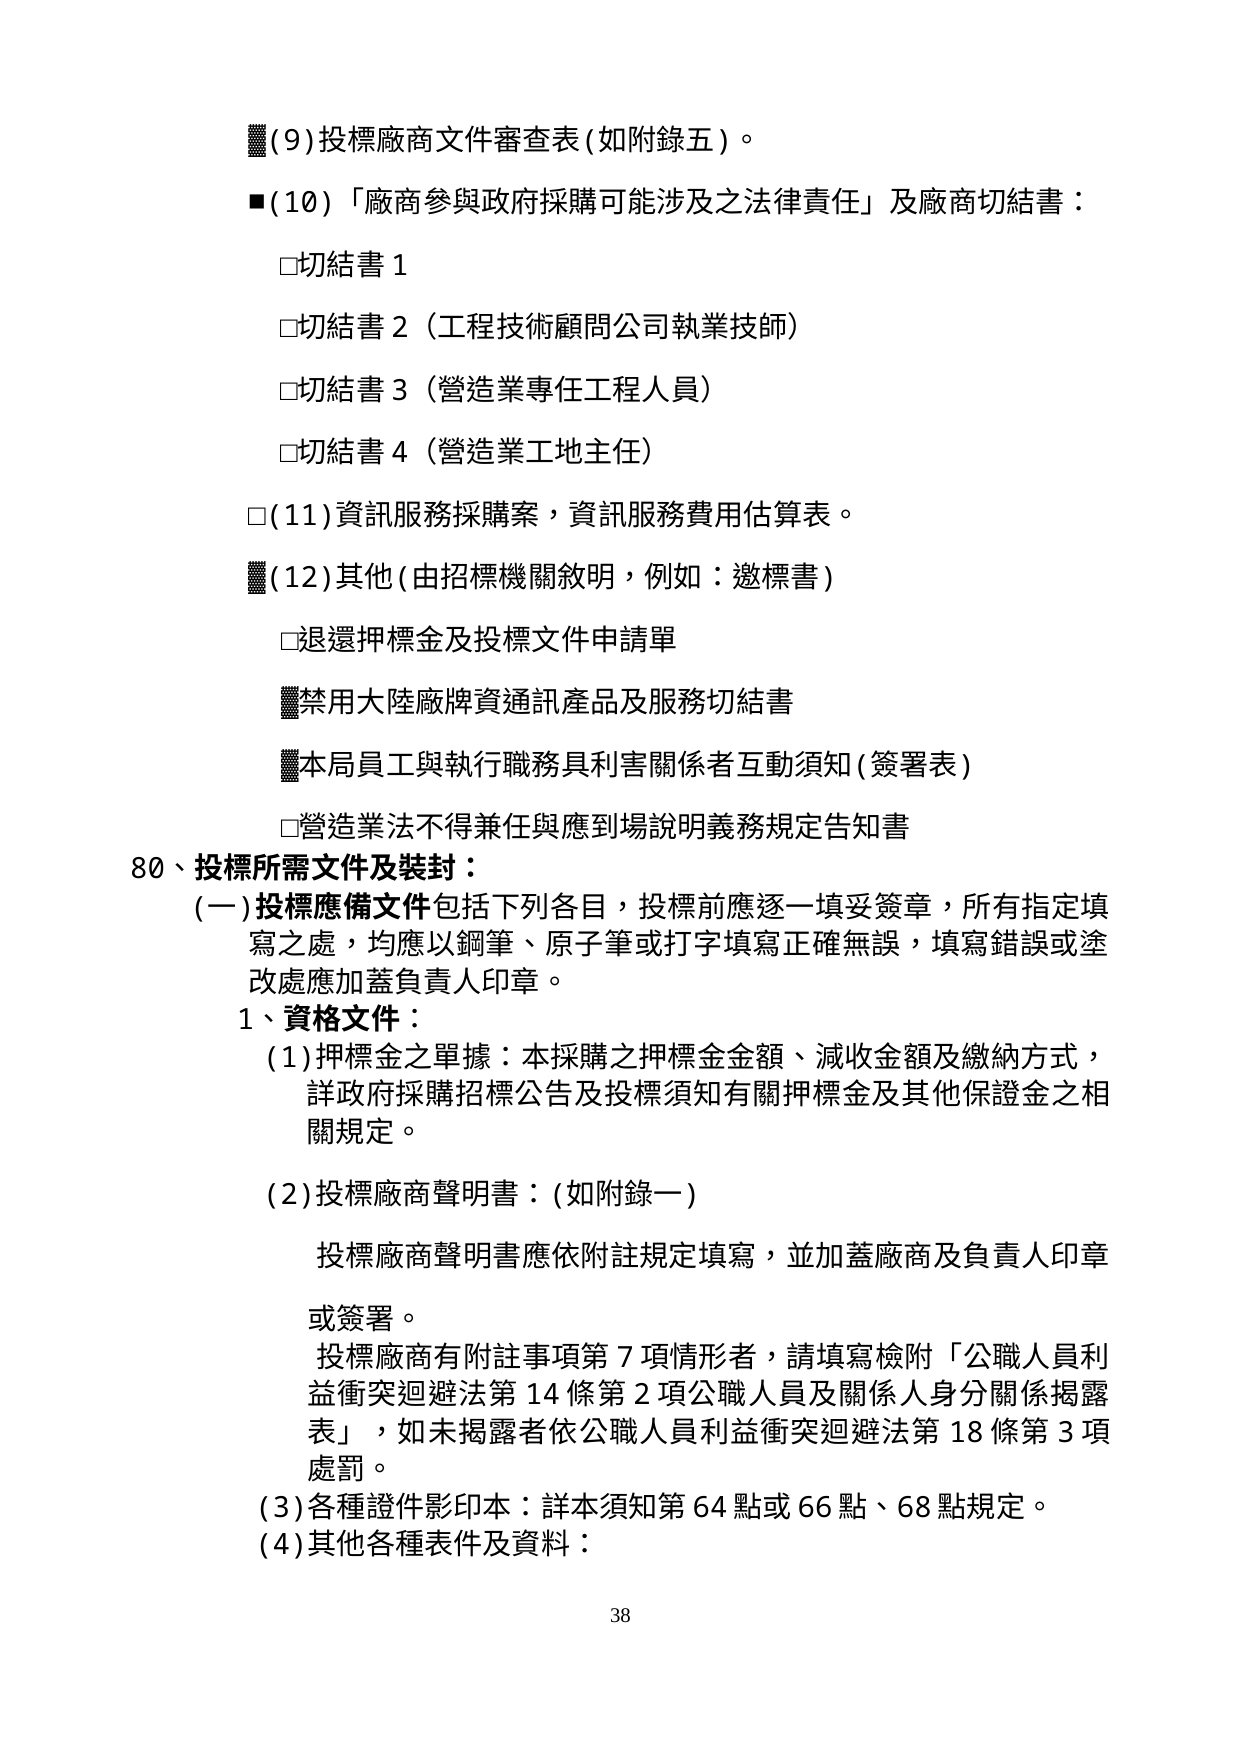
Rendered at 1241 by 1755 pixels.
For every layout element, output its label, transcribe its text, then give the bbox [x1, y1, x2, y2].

text ▓(9)投標廠商文件審查表(如附錄五)。 [130, 96, 1110, 158]
text (一)投標應備文件包括下列各目，投標前應逐一填妥簽章，所有指定填寫之處，均應以鋼筆、原子筆或打字填寫正確無誤，填寫錯誤或塗改處應加蓋負責人印章。 [190, 887, 1110, 1000]
text 投標廠商聲明書應依附註規定填寫，並加蓋廠商及負責人印章或簽署。 [263, 1212, 1110, 1337]
text ▓禁用大陸廠牌資通訊產品及服務切結書 [281, 658, 1110, 721]
text 投標廠商有附註事項第7項情形者，請填寫檢附「公職人員利益衝突迴避法第14條第2項公職人員及關係人身分關係揭露表」，如未揭露者依公職人員利益衝突迴避法第18條第3項處罰。 [263, 1337, 1110, 1487]
text (2)投標廠商聲明書：(如附錄一) [262, 1150, 1110, 1212]
text (1)押標金之單據：本採購之押標金金額、減收金額及繳納方式，詳政府採購招標公告及投標須知有關押標金及其他保證金之相關規定。 [263, 1037, 1110, 1150]
text □切結書1 [280, 221, 1110, 283]
text □(11)資訊服務採購案，資訊服務費用估算表。 [248, 471, 1110, 533]
text □退還押標金及投標文件申請單 [281, 596, 1110, 658]
text (3)各種證件影印本：詳本須知第64點或66點、68點規定。 [255, 1487, 1110, 1525]
text (4)其他各種表件及資料： [255, 1525, 1110, 1562]
text □切結書3（營造業專任工程人員） [280, 346, 1110, 408]
text ■(10)「廠商參與政府採購可能涉及之法律責任」及廠商切結書： [248, 158, 1110, 221]
text 1、資格文件： [219, 1000, 1110, 1037]
text □切結書4（營造業工地主任） [280, 408, 1110, 471]
text ▓(12)其他(由招標機關敘明，例如：邀標書) [248, 533, 1110, 596]
text ▓本局員工與執行職務具利害關係者互動須知(簽署表) [281, 721, 1110, 783]
text □切結書2（工程技術顧問公司執業技師） [280, 283, 1110, 346]
text □營造業法不得兼任與應到場說明義務規定告知書 [281, 783, 1110, 846]
list 投標所需文件及裝封： [130, 846, 1110, 887]
